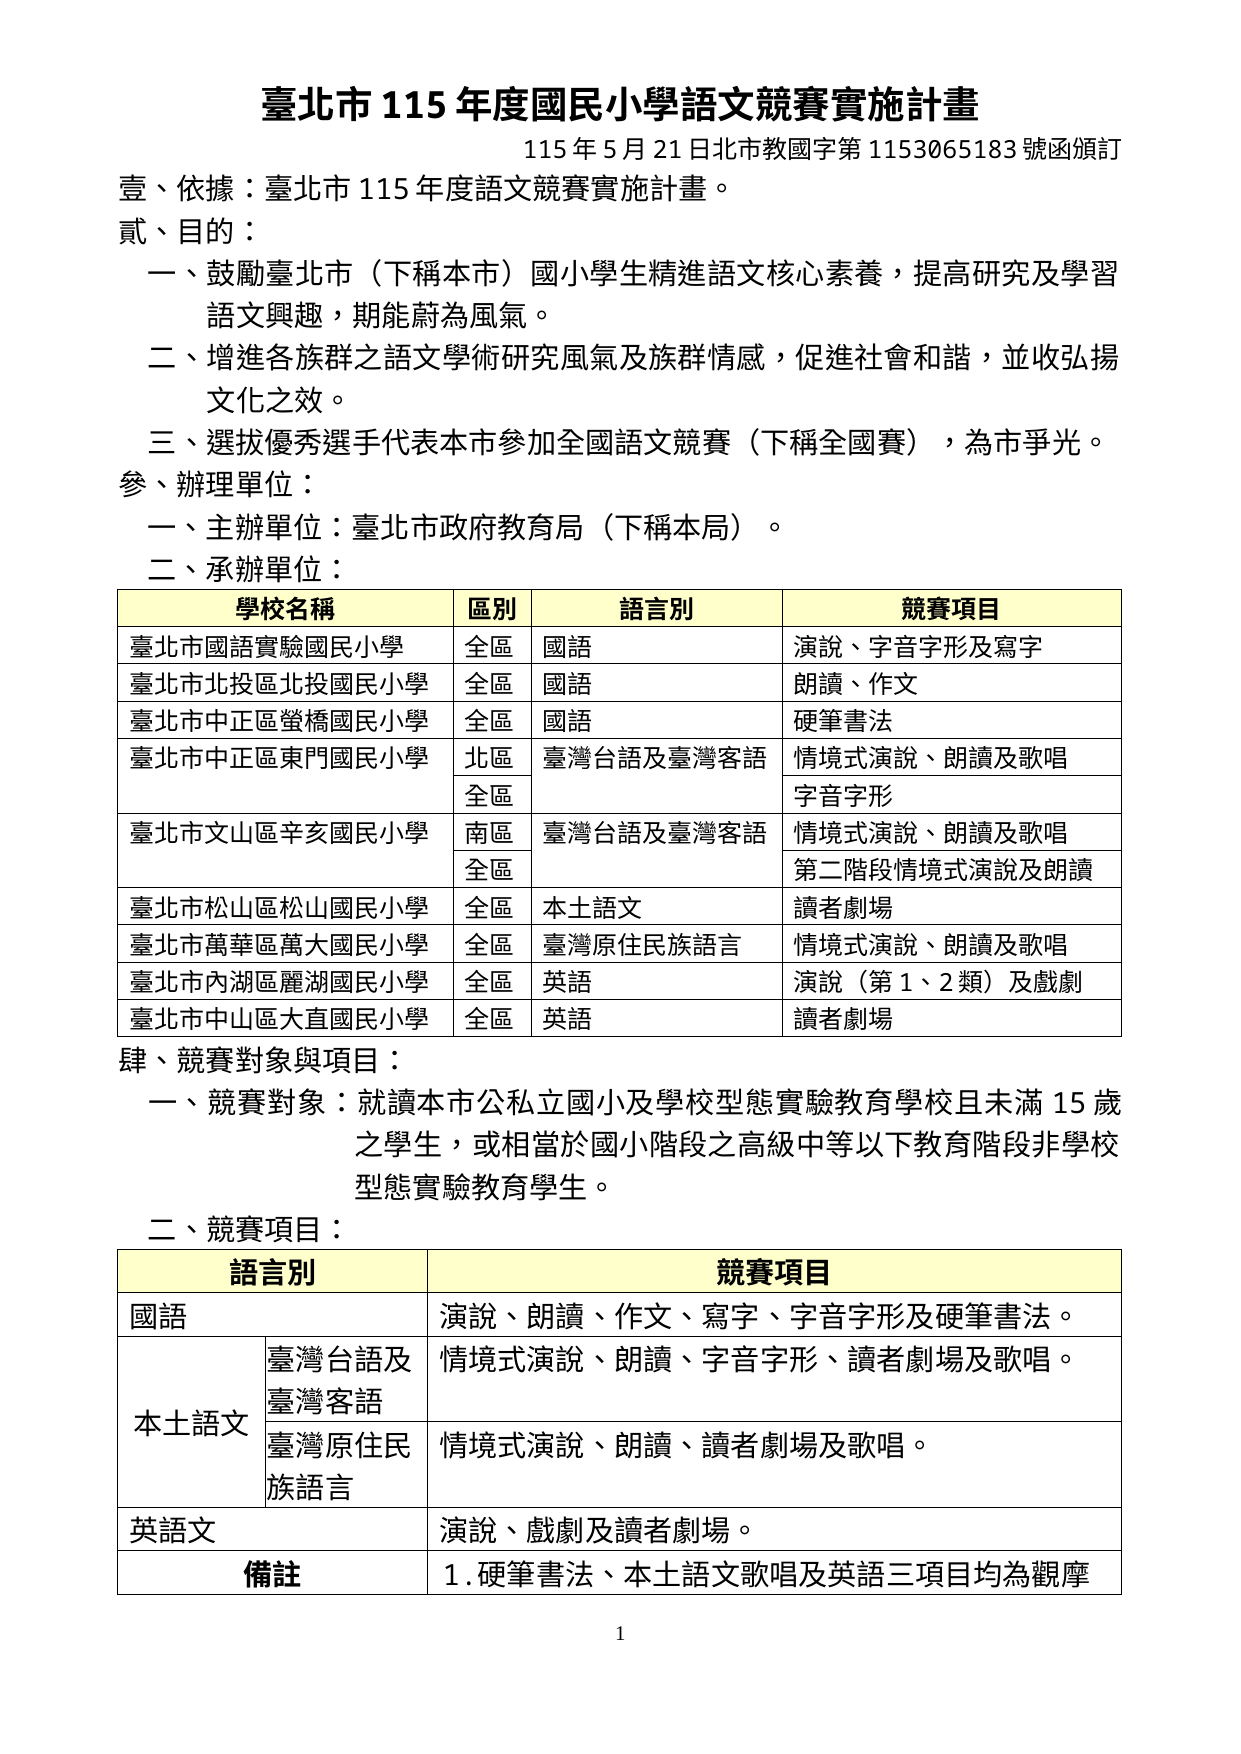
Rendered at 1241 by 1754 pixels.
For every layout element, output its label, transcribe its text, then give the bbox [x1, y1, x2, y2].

text 二、承辦單位： [118, 546, 1122, 589]
table_cell 全區 [454, 925, 531, 962]
table_cell 臺北市松山區松山國民小學 [118, 888, 453, 924]
table_cell 字音字形 [783, 776, 1121, 812]
text 一、鼓勵臺北市（下稱本市）國小學生精進語文核心素養，提高研究及學習語文興趣，期能蔚為風氣。 [148, 250, 1122, 335]
table_cell 情境式演說、朗讀及歌唱 [783, 739, 1121, 775]
table_header 語言別 [118, 1250, 427, 1292]
table_cell 臺北市國語實驗國民小學 [118, 627, 453, 663]
table_cell 硬筆書法 [783, 702, 1121, 738]
table_header 區別 [454, 590, 531, 626]
table_cell 1.硬筆書法、本土語文歌唱及英語三項目均為觀摩 [428, 1551, 1121, 1593]
table_cell 情境式演說、朗讀、字音字形、讀者劇場及歌唱。 [428, 1337, 1121, 1421]
table_cell 臺灣台語及臺灣客語 [532, 739, 782, 812]
table_cell 全區 [454, 627, 531, 663]
table_cell 南區 [454, 814, 531, 850]
text 臺北市115年度國民小學語文競賽實施計畫 [118, 75, 1122, 129]
table_cell 讀者劇場 [783, 888, 1121, 924]
table_cell 第二階段情境式演說及朗讀 [783, 851, 1121, 887]
text 二、增進各族群之語文學術研究風氣及族群情感，促進社會和諧，並收弘揚文化之效。 [148, 335, 1122, 419]
text 115年5月21日北市教國字第1153065183號函頒訂 [118, 129, 1122, 166]
table_header 學校名稱 [118, 590, 453, 626]
text 肆、競賽對象與項目： [118, 1037, 1122, 1079]
table_cell 臺北市萬華區萬大國民小學 [118, 925, 453, 962]
table_cell 全區 [454, 888, 531, 924]
table_cell 英語 [532, 1000, 782, 1036]
text 一、主辦單位：臺北市政府教育局（下稱本局）。 [118, 504, 1122, 546]
table_cell 英語 [532, 963, 782, 999]
table_cell 國語 [118, 1293, 427, 1336]
table_cell 演說、戲劇及讀者劇場。 [428, 1508, 1121, 1550]
table_cell 朗讀、作文 [783, 664, 1121, 701]
table_header 競賽項目 [783, 590, 1121, 626]
table_cell 全區 [454, 664, 531, 701]
table_cell 全區 [454, 702, 531, 738]
table_cell 本土語文 [118, 1337, 265, 1507]
text 壹、依據：臺北市115年度語文競賽實施計畫。 [118, 166, 1122, 208]
table_cell 北區 [454, 739, 531, 775]
table_cell 演說、朗讀、作文、寫字、字音字形及硬筆書法。 [428, 1293, 1121, 1336]
table_cell 臺灣原住民族語言 [532, 925, 782, 962]
text 二、競賽項目： [148, 1207, 1122, 1249]
table_cell 全區 [454, 1000, 531, 1036]
table_cell 臺北市中正區螢橋國民小學 [118, 702, 453, 738]
table_cell 國語 [532, 664, 782, 701]
table_cell 臺灣台語及臺灣客語 [266, 1337, 427, 1421]
table_cell 全區 [454, 963, 531, 999]
table_cell 國語 [532, 702, 782, 738]
table_cell 情境式演說、朗讀及歌唱 [783, 814, 1121, 850]
table_cell 本土語文 [532, 888, 782, 924]
table_cell 臺北市北投區北投國民小學 [118, 664, 453, 701]
table_cell 臺北市中正區東門國民小學 [118, 739, 453, 812]
table_header 語言別 [532, 590, 782, 626]
table_cell 臺灣原住民族語言 [266, 1422, 427, 1507]
table_cell 演說、字音字形及寫字 [783, 627, 1121, 663]
table_cell 英語文 [118, 1508, 427, 1550]
text 參、辦理單位： [118, 462, 1122, 504]
table_cell 備註 [118, 1551, 427, 1593]
table_cell 情境式演說、朗讀及歌唱 [783, 925, 1121, 962]
table_header 競賽項目 [428, 1250, 1121, 1292]
table_cell 國語 [532, 627, 782, 663]
table_cell 演說（第1、2類）及戲劇 [783, 963, 1121, 999]
table_cell 全區 [454, 776, 531, 812]
table_cell 讀者劇場 [783, 1000, 1121, 1036]
text 貳、目的： [118, 208, 1122, 250]
table_cell 臺北市內湖區麗湖國民小學 [118, 963, 453, 999]
table_cell 臺北市中山區大直國民小學 [118, 1000, 453, 1036]
table_cell 臺北市文山區辛亥國民小學 [118, 814, 453, 887]
table_cell 臺灣台語及臺灣客語 [532, 814, 782, 887]
table_cell 情境式演說、朗讀、讀者劇場及歌唱。 [428, 1422, 1121, 1507]
table_cell 全區 [454, 851, 531, 887]
text 三、選拔優秀選手代表本市參加全國語文競賽（下稱全國賽），為市爭光。 [148, 419, 1122, 462]
text 一、競賽對象：就讀本市公私立國小及學校型態實驗教育學校且未滿15歲之學生，或相當於國小階段之高級中等以下教育階段非學校型態實驗教育學生。 [148, 1079, 1122, 1207]
